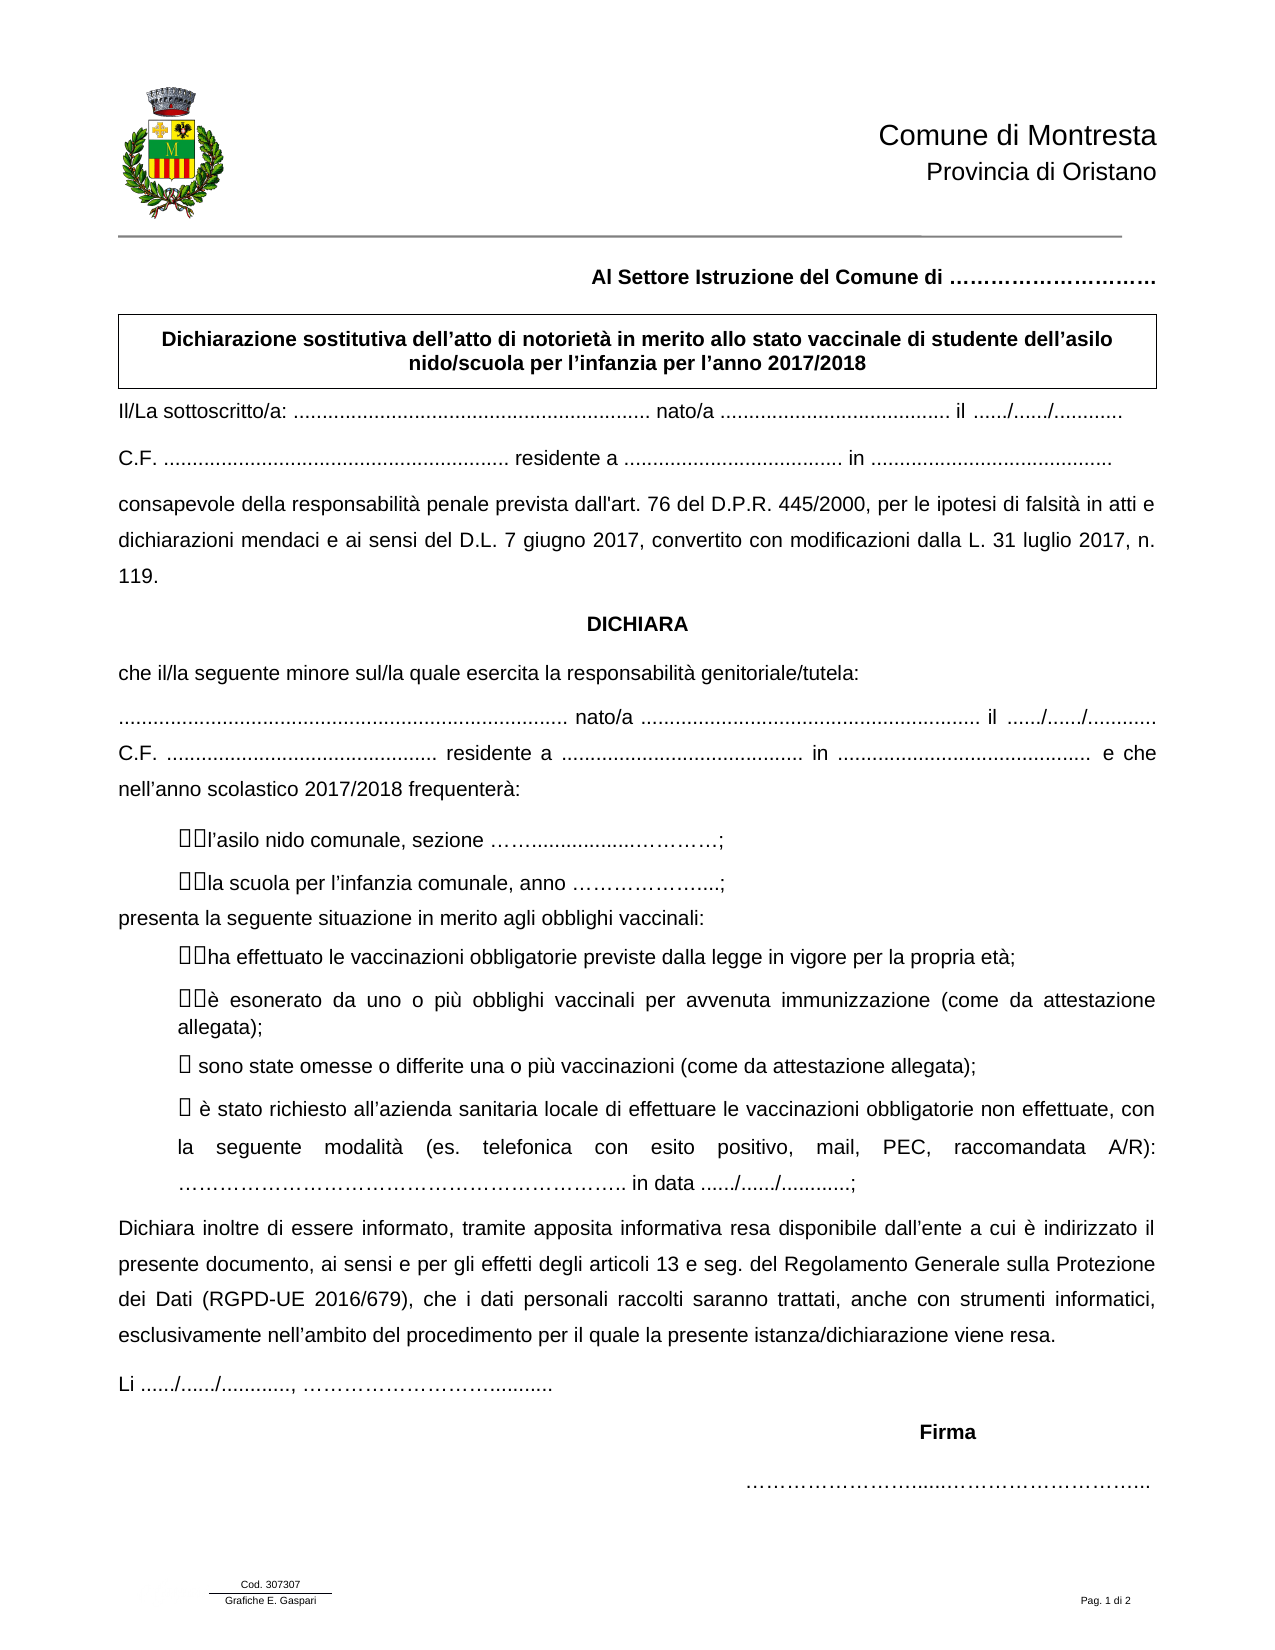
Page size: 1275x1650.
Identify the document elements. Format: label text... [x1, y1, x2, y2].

text consapevole della responsabilità penale prevista dall'art. 76 del D.P.R. 445/2000, per le ipotesi di falsità in atti e dichiarazioni mendaci e ai sensi del D.L. 7 giugno 2017, convertito con modificazioni dalla L. 31 luglio 2017, n. 119. [118, 492, 1157, 588]
text DICHIARA [118, 612, 1157, 636]
text è esonerato da uno o più obblighi vaccinali per avvenuta immunizzazione (come da attestazione allegata); [177, 980, 1157, 1038]
text Dichiara inoltre di essere informato, tramite apposita informativa resa disponibile dall’ente a cui è indirizzato il presente documento, ai sensi e per gli effetti degli articoli 13 e seg. del Regolamento Generale sulla Protezione dei Dati (RGPD-UE 2016/679), che i dati personali raccolti saranno trattati, anche con strumenti informatici, esclusivamente nell’ambito del procedimento per il quale la presente istanza/dichiarazione viene resa. [118, 1215, 1157, 1347]
text Li ....../....../............, ………………………........... [118, 1372, 1157, 1396]
text .............................................................................. nato/a ........................................................... il ....../....../............ C.F. ............................................... residente a .......................................... in ............................................ e che nell’anno scolastico 2017/2018 frequenterà: [118, 705, 1157, 801]
text che il/la seguente minore sul/la quale esercita la responsabilità genitoriale/tutela: [118, 661, 1157, 684]
table_header Dichiarazione sostitutiva dell’atto di notorietà in merito allo stato vaccinale di studente dell’asilo nido/scuola per l’infanzia per l’anno 2017/2018 [119, 315, 1156, 388]
text C.F. ............................................................ residente a ...................................... in .......................................... [118, 445, 1157, 469]
text la scuola per l’infanzia comunale, anno ………………....; [177, 863, 1157, 897]
text l’asilo nido comunale, sezione ……..................…………; [177, 821, 1157, 855]
text ……………………......………………………... [118, 1468, 1157, 1492]
text Al Settore Istruzione del Comune di ………………………… [118, 265, 1157, 289]
text  sono state omesse o differite una o più vaccinazioni (come da attestazione allegata); [177, 1047, 1157, 1081]
text Il/La sottoscritto/a: .............................................................. nato/a ........................................ il ....../....../............ [118, 399, 1157, 423]
text Firma [118, 1420, 1157, 1444]
text Comune di Montresta [224, 118, 1157, 152]
text presenta la seguente situazione in merito agli obblighi vaccinali: [118, 906, 1157, 930]
text  è stato richiesto all’azienda sanitaria locale di effettuare le vaccinazioni obbligatorie non effettuate, con la seguente modalità (es. telefonica con esito positivo, mail, PEC, raccomandata A/R): ……………………………………………………….. in data ....../....../............; [177, 1089, 1157, 1195]
picture [122, 87, 224, 219]
text Provincia di Oristano [224, 157, 1157, 185]
text ha effettuato le vaccinazioni obbligatorie previste dalla legge in vigore per la propria età; [177, 938, 1157, 972]
